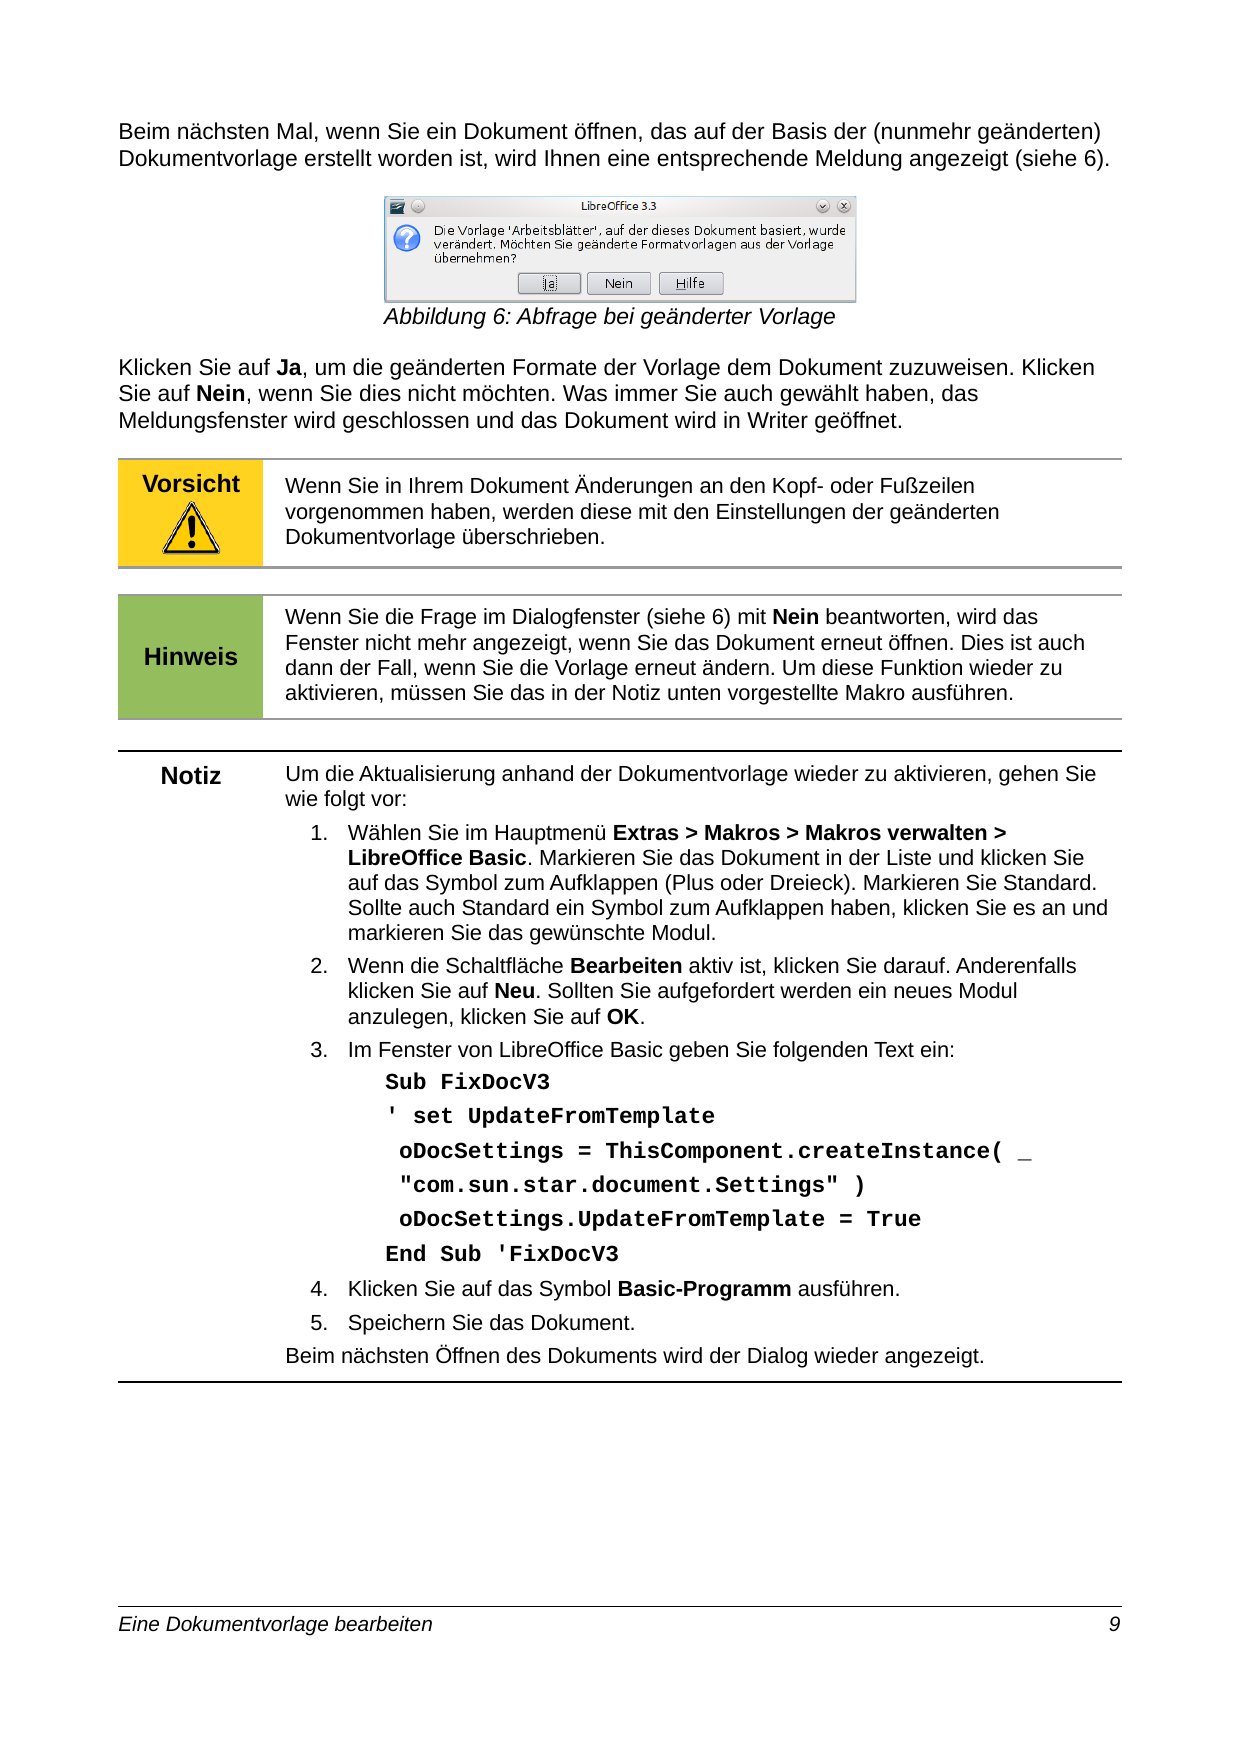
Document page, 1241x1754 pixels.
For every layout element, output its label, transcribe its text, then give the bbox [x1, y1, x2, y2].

text Klicken Sie auf Ja, um die geänderten Formate der Vorlage dem Dokument zuzuweisen. Klicken Sie auf Nein, wenn Sie dies nicht möchten. Was immer Sie auch gewählt haben, das Meldungsfenster wird geschlossen und das Dokument wird in Writer geöffnet. [118, 354, 1122, 433]
text Beim nächsten Mal, wenn Sie ein Dokument öffnen, das auf der Basis der (nunmehr geänderten) Dokumentvorlage erstellt worden ist, wird Ihnen eine entsprechende Meldung angezeigt (siehe Abbildung 6). [118, 118, 1122, 171]
table_header Vorsicht [118, 460, 263, 566]
table_header Hinweis [118, 596, 263, 718]
table_header Um die Aktualisierung anhand der Dokumentvorlage wieder zu aktivieren, gehen Sie wie folgt vor: Wählen Sie im Hauptmenü Extras > Makros > Makros verwalten > LibreOffice Basic. Markieren Sie das Dokument in der Liste und klicken Sie auf das Symbol zum Aufklappen (Plus oder Dreieck). Markieren Sie Standard. Sollte auch Standard ein Symbol zum Aufklappen haben, klicken Sie es an und markieren Sie das gewünschte Modul. Wenn die Schaltfläche Bearbeiten aktiv ist, klicken Sie darauf. Anderenfalls klicken Sie auf Neu. Sollten Sie aufgefordert werden ein neues Modul anzulegen, klicken Sie auf OK. Im Fenster von LibreOffice Basic geben Sie folgenden Text ein: Sub FixDocV3 ' set UpdateFromTemplate oDocSettings = ThisComponent.createInstance( _ "com.sun.star.document.Settings" ) oDocSettings.UpdateFromTemplate = True End Sub 'FixDocV3 Klicken Sie auf das Symbol Basic-Programm ausführen. Speichern Sie das Dokument. Beim nächsten Öffnen des Dokuments wird der Dialog wieder angezeigt. [264, 752, 1122, 1381]
picture [384, 196, 857, 303]
table_header Wenn Sie die Frage im Dialogfenster (siehe Abbildung 6) mit Nein beantworten, wird das Fenster nicht mehr angezeigt, wenn Sie das Dokument erneut öffnen. Dies ist auch dann der Fall, wenn Sie die Vorlage erneut ändern. Um diese Funktion wieder zu aktivieren, müssen Sie das in der Notiz unten vorgestellte Makro ausführen. [264, 596, 1122, 718]
text Abbildung 6: Abfrage bei geänderter Vorlage [384, 303, 856, 329]
table_header Wenn Sie in Ihrem Dokument Änderungen an den Kopf- oder Fußzeilen vorgenommen haben, werden diese mit den Einstellungen der geänderten Dokumentvorlage überschrieben. [264, 460, 1122, 566]
picture [158, 497, 224, 558]
table_header Notiz [118, 752, 264, 1381]
